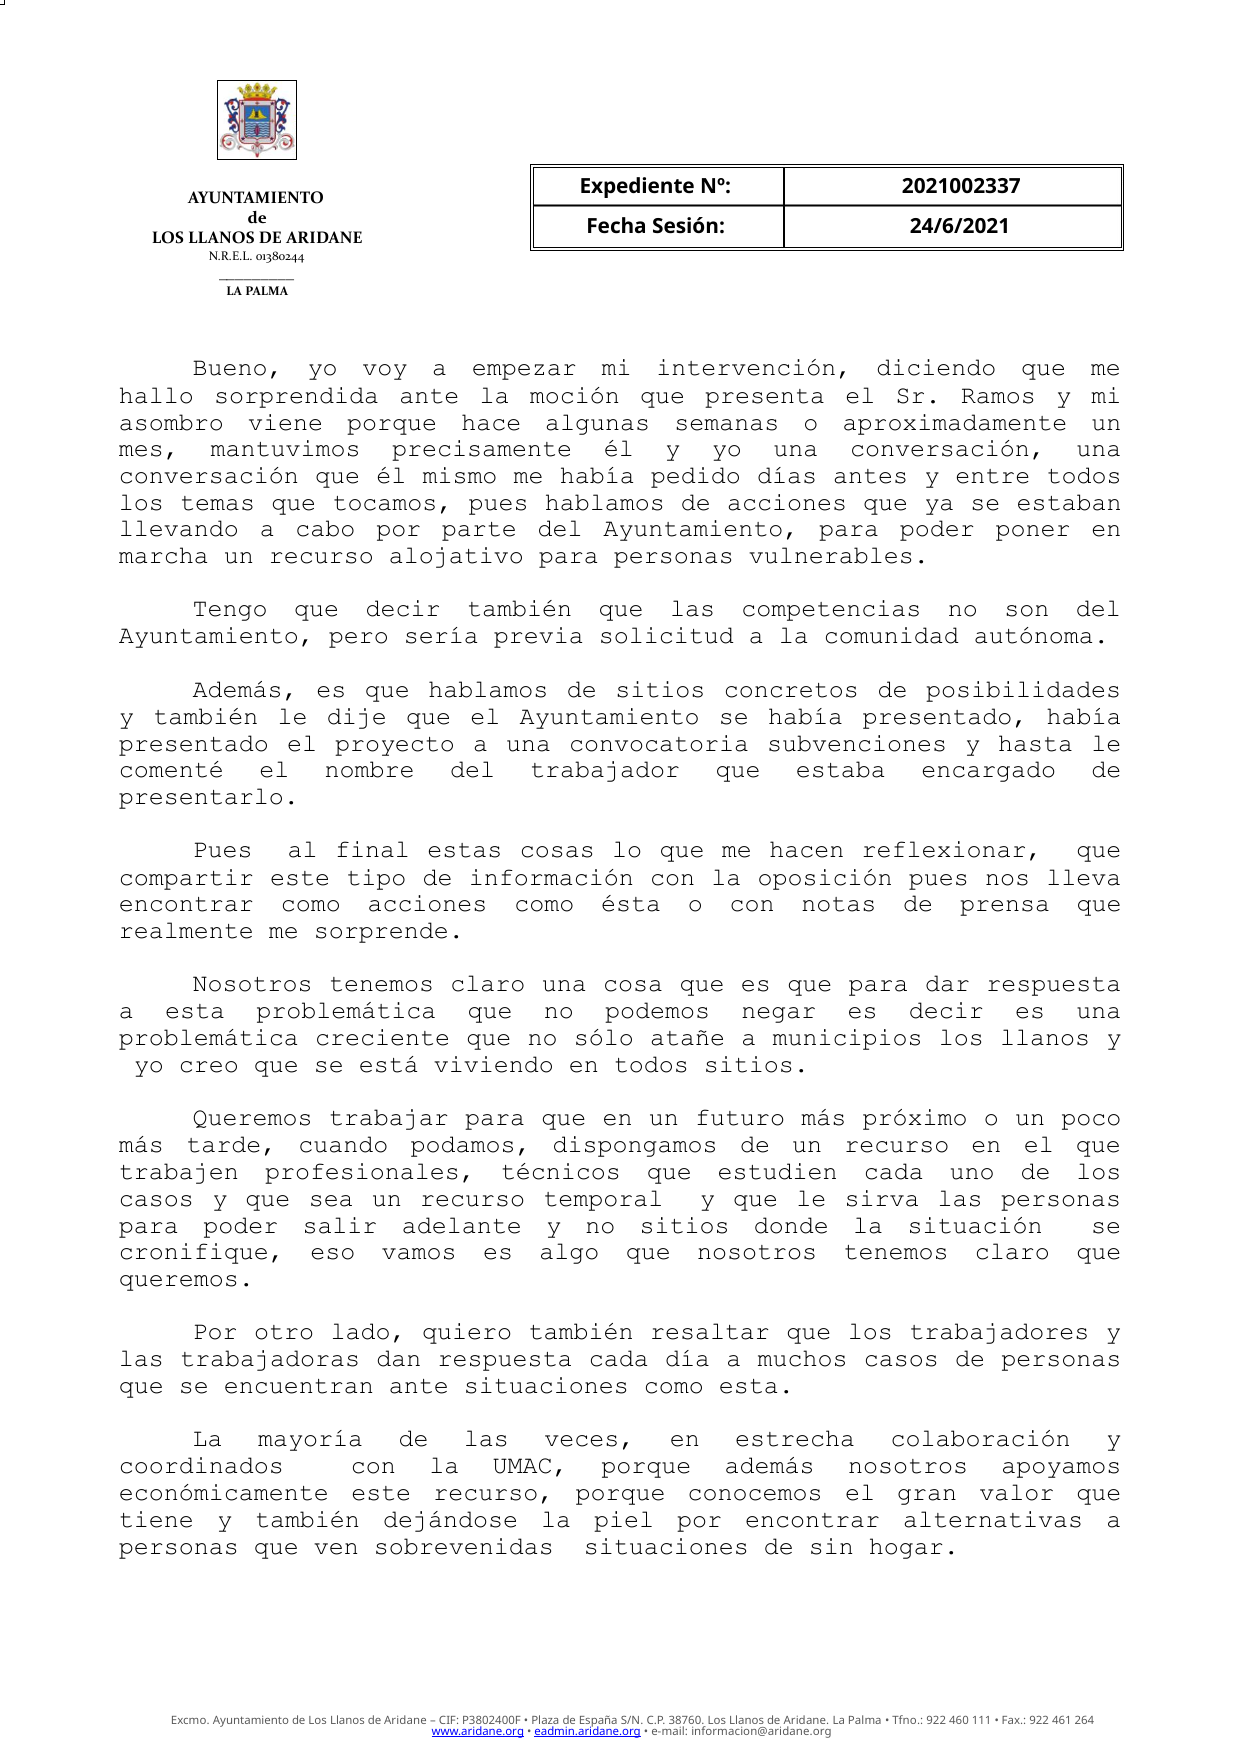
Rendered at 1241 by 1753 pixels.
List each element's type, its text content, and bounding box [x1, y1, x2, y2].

text N.R.E.L. 01380244 [208, 250, 327, 262]
text de [247, 210, 387, 227]
text Pues al final estas cosas lo que me hacen reflexionar, que [192, 835, 1146, 863]
text presentarlo. [119, 783, 1146, 810]
text mes, mantuvimos precisamente él y yo una conversación, una [119, 435, 1146, 462]
text más tarde, cuando podamos, dispongamos de un recurso en el que [119, 1131, 1146, 1158]
text La mayoría de las veces, en estrecha colaboración y [192, 1424, 1146, 1452]
text y también le dije que el Ayuntamiento se había presentado, había [119, 703, 1146, 730]
text compartir este tipo de información con la oposición pues nos lleva [119, 863, 1146, 890]
text Queremos trabajar para que en un futuro más próximo o un poco [192, 1103, 1146, 1131]
text Excmo. Ayuntamiento de Los Llanos de Aridane – CIF: P3802400F • Plaza de España S/N. C.P. 38760. Los Llanos de Aridane. La Palma • Tfno.: 922 460 111 • Fax.: 922 461 264 [171, 1713, 1095, 1727]
text AYUNTAMIENTO [188, 190, 387, 207]
text 24/6/2021 [909, 214, 1059, 239]
text comenté el nombre del trabajador que estaba encargado de [119, 757, 1146, 783]
text Ayuntamiento, pero sería previa solicitud a la comunidad autónoma. [119, 622, 1146, 649]
text presentado el proyecto a una convocatoria subvenciones y hasta le [119, 730, 1146, 757]
text Además, es que hablamos de sitios concretos de posibilidades [192, 674, 1146, 703]
text _ [317, 266, 327, 282]
text para poder salir adelante y no sitios donde la situación se [119, 1212, 1146, 1238]
text Fecha Sesión: [586, 214, 761, 239]
text asombro viene porque hace algunas semanas o aproximadamente un [119, 408, 1146, 435]
text económicamente este recurso, porque conocemos el gran valor que [119, 1478, 1146, 1506]
text queremos. [119, 1265, 1146, 1292]
text problemática creciente que no sólo atañe a municipios los llanos y [119, 1024, 1146, 1051]
text casos y que sea un recurso temporal y que le sirva las personas [119, 1185, 1146, 1212]
picture [218, 81, 296, 159]
picture [531, 165, 1123, 250]
text Por otro lado, quiero también resaltar que los trabajadores y [192, 1317, 1146, 1345]
text con la UMAC, porque además nosotros apoyamos [351, 1451, 1146, 1478]
text los temas que tocamos, pues hablamos de acciones que ya se estaban [119, 489, 1146, 516]
text coordinados [119, 1451, 309, 1478]
text encontrar como acciones como ésta o con notas de prensa que [119, 890, 1146, 917]
text yo creo que se está viviendo en todos sitios. [134, 1051, 1146, 1078]
text personas que ven sobrevenidas situaciones de sin hogar. [119, 1533, 1146, 1560]
text Expediente Nº: [579, 173, 761, 198]
text LOS LLANOS DE ARIDANE [152, 230, 387, 247]
text las trabajadoras dan respuesta cada día a muchos casos de personas [119, 1345, 1146, 1372]
text ________ [226, 266, 317, 282]
text conversación que él mismo me había pedido días antes y entre todos [119, 462, 1146, 489]
text tiene y también dejándose la piel por encontrar alternativas a [119, 1506, 1146, 1533]
text realmente me sorprende. [119, 917, 1146, 944]
text Bueno, yo voy a empezar mi intervención, diciendo que me [192, 353, 1146, 382]
text marcha un recurso alojativo para personas vulnerables. [119, 542, 1146, 569]
text _ [219, 266, 226, 279]
text 2021002337 [902, 173, 1059, 198]
text trabajen profesionales, técnicos que estudien cada uno de los [119, 1158, 1146, 1185]
text cronifique, eso vamos es algo que nosotros tenemos claro que [119, 1238, 1146, 1265]
text que se encuentran ante situaciones como esta. [119, 1372, 1146, 1399]
text a esta problemática que no podemos negar es decir es una [119, 997, 1146, 1024]
text LA PALMA [226, 286, 317, 298]
text llevando a cabo por parte del Ayuntamiento, para poder poner en [119, 516, 1146, 542]
text hallo sorprendida ante la moción que presenta el Sr. Ramos y mi [119, 382, 1146, 408]
text www.aridane.org • eadmin.aridane.org • e-mail: informacion@aridane.org [431, 1724, 834, 1738]
text Nosotros tenemos claro una cosa que es que para dar respuesta [192, 969, 1146, 997]
text Tengo que decir también que las competencias no son del [192, 594, 1146, 622]
